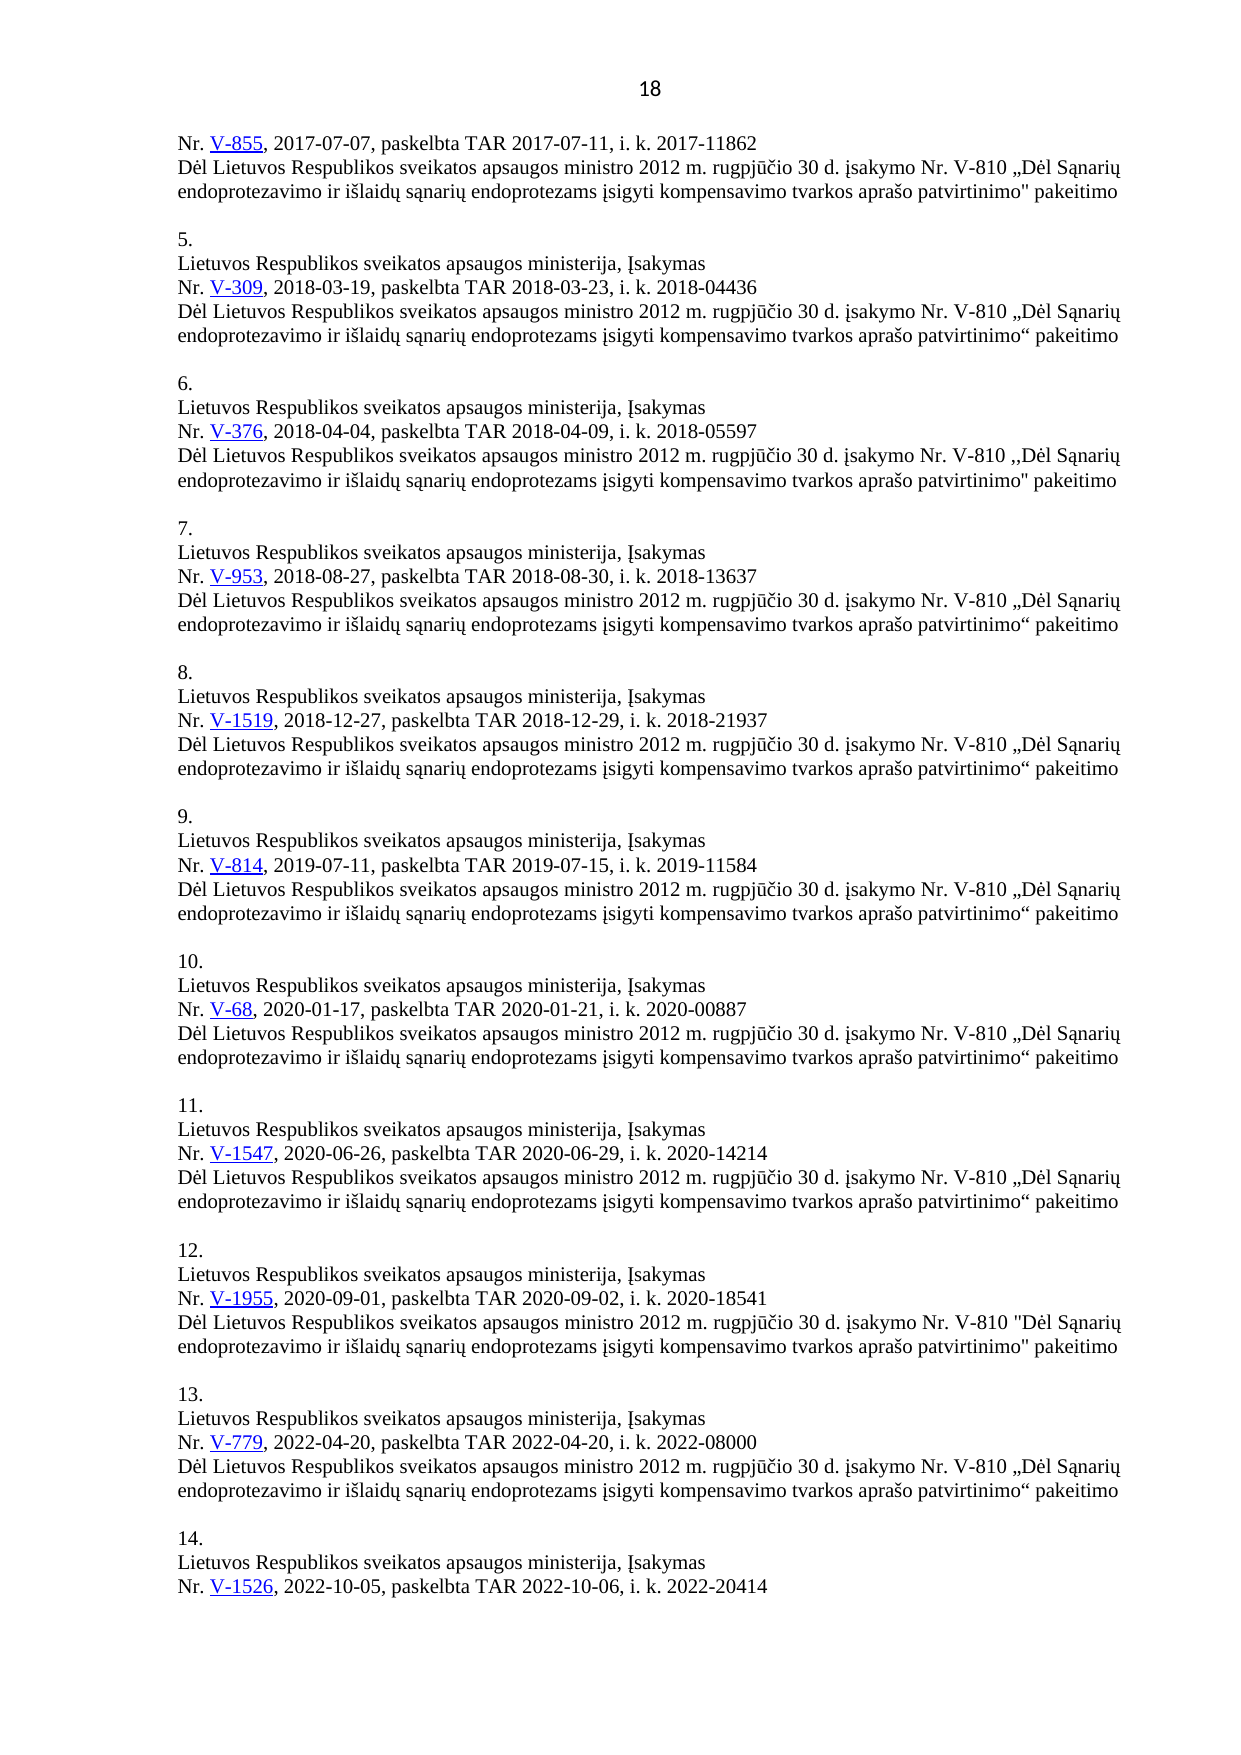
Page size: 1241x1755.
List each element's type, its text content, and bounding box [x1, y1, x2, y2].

text Dėl Lietuvos Respublikos sveikatos apsaugos ministro 2012 m. rugpjūčio 30 d. įsakymo Nr. V-810 „Dėl Sąnarių endoprotezavimo ir išlaidų sąnarių endoprotezams įsigyti kompensavimo tvarkos aprašo patvirtinimo“ pakeitimo [177, 877, 1122, 925]
text Lietuvos Respublikos sveikatos apsaugos ministerija, Įsakymas [177, 395, 1122, 419]
text 9. [177, 804, 1122, 828]
text 12. [177, 1237, 1122, 1262]
text Dėl Lietuvos Respublikos sveikatos apsaugos ministro 2012 m. rugpjūčio 30 d. įsakymo Nr. V-810 „Dėl Sąnarių endoprotezavimo ir išlaidų sąnarių endoprotezams įsigyti kompensavimo tvarkos aprašo patvirtinimo“ pakeitimo [177, 588, 1122, 636]
text Nr. V-309, 2018-03-19, paskelbta TAR 2018-03-23, i. k. 2018-04436 [177, 275, 1122, 299]
text Dėl Lietuvos Respublikos sveikatos apsaugos ministro 2012 m. rugpjūčio 30 d. įsakymo Nr. V-810 „Dėl Sąnarių endoprotezavimo ir išlaidų sąnarių endoprotezams įsigyti kompensavimo tvarkos aprašo patvirtinimo“ pakeitimo [177, 299, 1122, 347]
text Dėl Lietuvos Respublikos sveikatos apsaugos ministro 2012 m. rugpjūčio 30 d. įsakymo Nr. V-810 „Dėl Sąnarių endoprotezavimo ir išlaidų sąnarių endoprotezams įsigyti kompensavimo tvarkos aprašo patvirtinimo“ pakeitimo [177, 1165, 1122, 1213]
text 14. [177, 1526, 1122, 1550]
text Lietuvos Respublikos sveikatos apsaugos ministerija, Įsakymas [177, 828, 1122, 852]
text 8. [177, 660, 1122, 684]
text Nr. V-376, 2018-04-04, paskelbta TAR 2018-04-09, i. k. 2018-05597 [177, 419, 1122, 443]
text Nr. V-814, 2019-07-11, paskelbta TAR 2019-07-15, i. k. 2019-11584 [177, 852, 1122, 877]
text Nr. V-68, 2020-01-17, paskelbta TAR 2020-01-21, i. k. 2020-00887 [177, 997, 1122, 1021]
text 11. [177, 1093, 1122, 1117]
text 7. [177, 516, 1122, 540]
text Nr. V-1526, 2022-10-05, paskelbta TAR 2022-10-06, i. k. 2022-20414 [177, 1574, 1122, 1598]
text Dėl Lietuvos Respublikos sveikatos apsaugos ministro 2012 m. rugpjūčio 30 d. įsakymo Nr. V-810 ,,Dėl Sąnarių endoprotezavimo ir išlaidų sąnarių endoprotezams įsigyti kompensavimo tvarkos aprašo patvirtinimo'' pakeitimo [177, 443, 1122, 492]
text Dėl Lietuvos Respublikos sveikatos apsaugos ministro 2012 m. rugpjūčio 30 d. įsakymo Nr. V-810 „Dėl Sąnarių endoprotezavimo ir išlaidų sąnarių endoprotezams įsigyti kompensavimo tvarkos aprašo patvirtinimo“ pakeitimo [177, 1454, 1122, 1502]
text Lietuvos Respublikos sveikatos apsaugos ministerija, Įsakymas [177, 1262, 1122, 1286]
text Nr. V-1519, 2018-12-27, paskelbta TAR 2018-12-29, i. k. 2018-21937 [177, 708, 1122, 732]
text Dėl Lietuvos Respublikos sveikatos apsaugos ministro 2012 m. rugpjūčio 30 d. įsakymo Nr. V-810 „Dėl Sąnarių endoprotezavimo ir išlaidų sąnarių endoprotezams įsigyti kompensavimo tvarkos aprašo patvirtinimo“ pakeitimo [177, 1021, 1122, 1069]
text Lietuvos Respublikos sveikatos apsaugos ministerija, Įsakymas [177, 540, 1122, 564]
text Dėl Lietuvos Respublikos sveikatos apsaugos ministro 2012 m. rugpjūčio 30 d. įsakymo Nr. V-810 „Dėl Sąnarių endoprotezavimo ir išlaidų sąnarių endoprotezams įsigyti kompensavimo tvarkos aprašo patvirtinimo“ pakeitimo [177, 732, 1122, 780]
text Lietuvos Respublikos sveikatos apsaugos ministerija, Įsakymas [177, 1406, 1122, 1430]
text Lietuvos Respublikos sveikatos apsaugos ministerija, Įsakymas [177, 251, 1122, 275]
text Nr. V-855, 2017-07-07, paskelbta TAR 2017-07-11, i. k. 2017-11862 [177, 131, 1122, 155]
text 13. [177, 1382, 1122, 1406]
text Lietuvos Respublikos sveikatos apsaugos ministerija, Įsakymas [177, 973, 1122, 997]
text Dėl Lietuvos Respublikos sveikatos apsaugos ministro 2012 m. rugpjūčio 30 d. įsakymo Nr. V-810 „Dėl Sąnarių endoprotezavimo ir išlaidų sąnarių endoprotezams įsigyti kompensavimo tvarkos aprašo patvirtinimo" pakeitimo [177, 155, 1122, 203]
text 10. [177, 949, 1122, 973]
text Nr. V-779, 2022-04-20, paskelbta TAR 2022-04-20, i. k. 2022-08000 [177, 1430, 1122, 1454]
text Nr. V-1547, 2020-06-26, paskelbta TAR 2020-06-29, i. k. 2020-14214 [177, 1141, 1122, 1165]
text Nr. V-1955, 2020-09-01, paskelbta TAR 2020-09-02, i. k. 2020-18541 [177, 1286, 1122, 1310]
text Nr. V-953, 2018-08-27, paskelbta TAR 2018-08-30, i. k. 2018-13637 [177, 564, 1122, 588]
text Lietuvos Respublikos sveikatos apsaugos ministerija, Įsakymas [177, 1117, 1122, 1141]
text Dėl Lietuvos Respublikos sveikatos apsaugos ministro 2012 m. rugpjūčio 30 d. įsakymo Nr. V-810 "Dėl Sąnarių endoprotezavimo ir išlaidų sąnarių endoprotezams įsigyti kompensavimo tvarkos aprašo patvirtinimo" pakeitimo [177, 1310, 1122, 1358]
text 6. [177, 371, 1122, 395]
text 5. [177, 227, 1122, 251]
text Lietuvos Respublikos sveikatos apsaugos ministerija, Įsakymas [177, 684, 1122, 708]
text Lietuvos Respublikos sveikatos apsaugos ministerija, Įsakymas [177, 1550, 1122, 1574]
